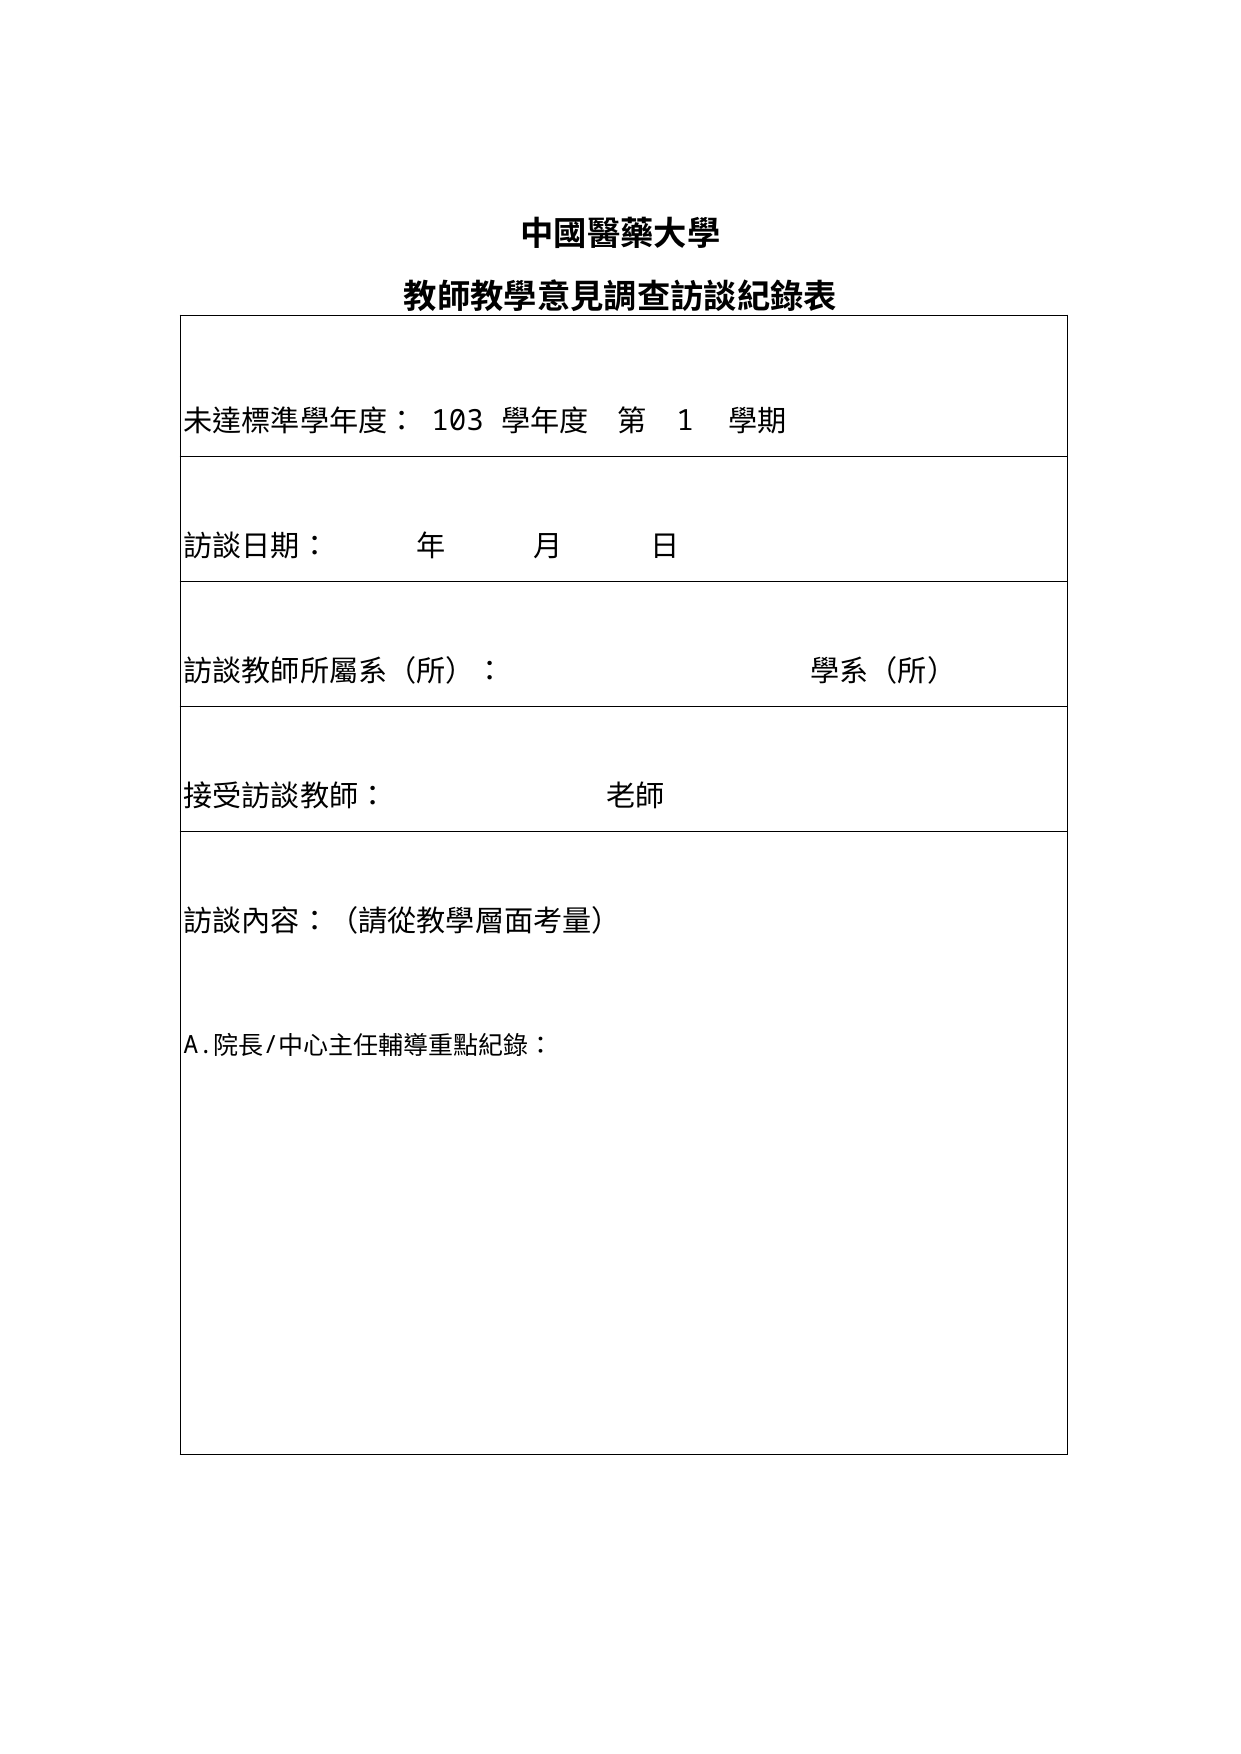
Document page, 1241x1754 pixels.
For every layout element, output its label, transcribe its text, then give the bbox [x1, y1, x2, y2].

table_cell 接受訪談教師： 老師 [181, 707, 1067, 831]
table_cell 訪談內容：（請從教學層面考量） A.院長/中心主任輔導重點紀錄： [181, 832, 1067, 1454]
text 教師教學意見調查訪談紀錄表 [177, 252, 1063, 314]
table_header 未達標準學年度： 103 學年度 第 1 學期 [181, 316, 1067, 456]
table_cell 訪談教師所屬系（所）： 學系（所） [181, 582, 1067, 706]
table_cell 訪談日期： 年 月 日 [181, 457, 1067, 581]
text 中國醫藥大學 [177, 189, 1063, 252]
